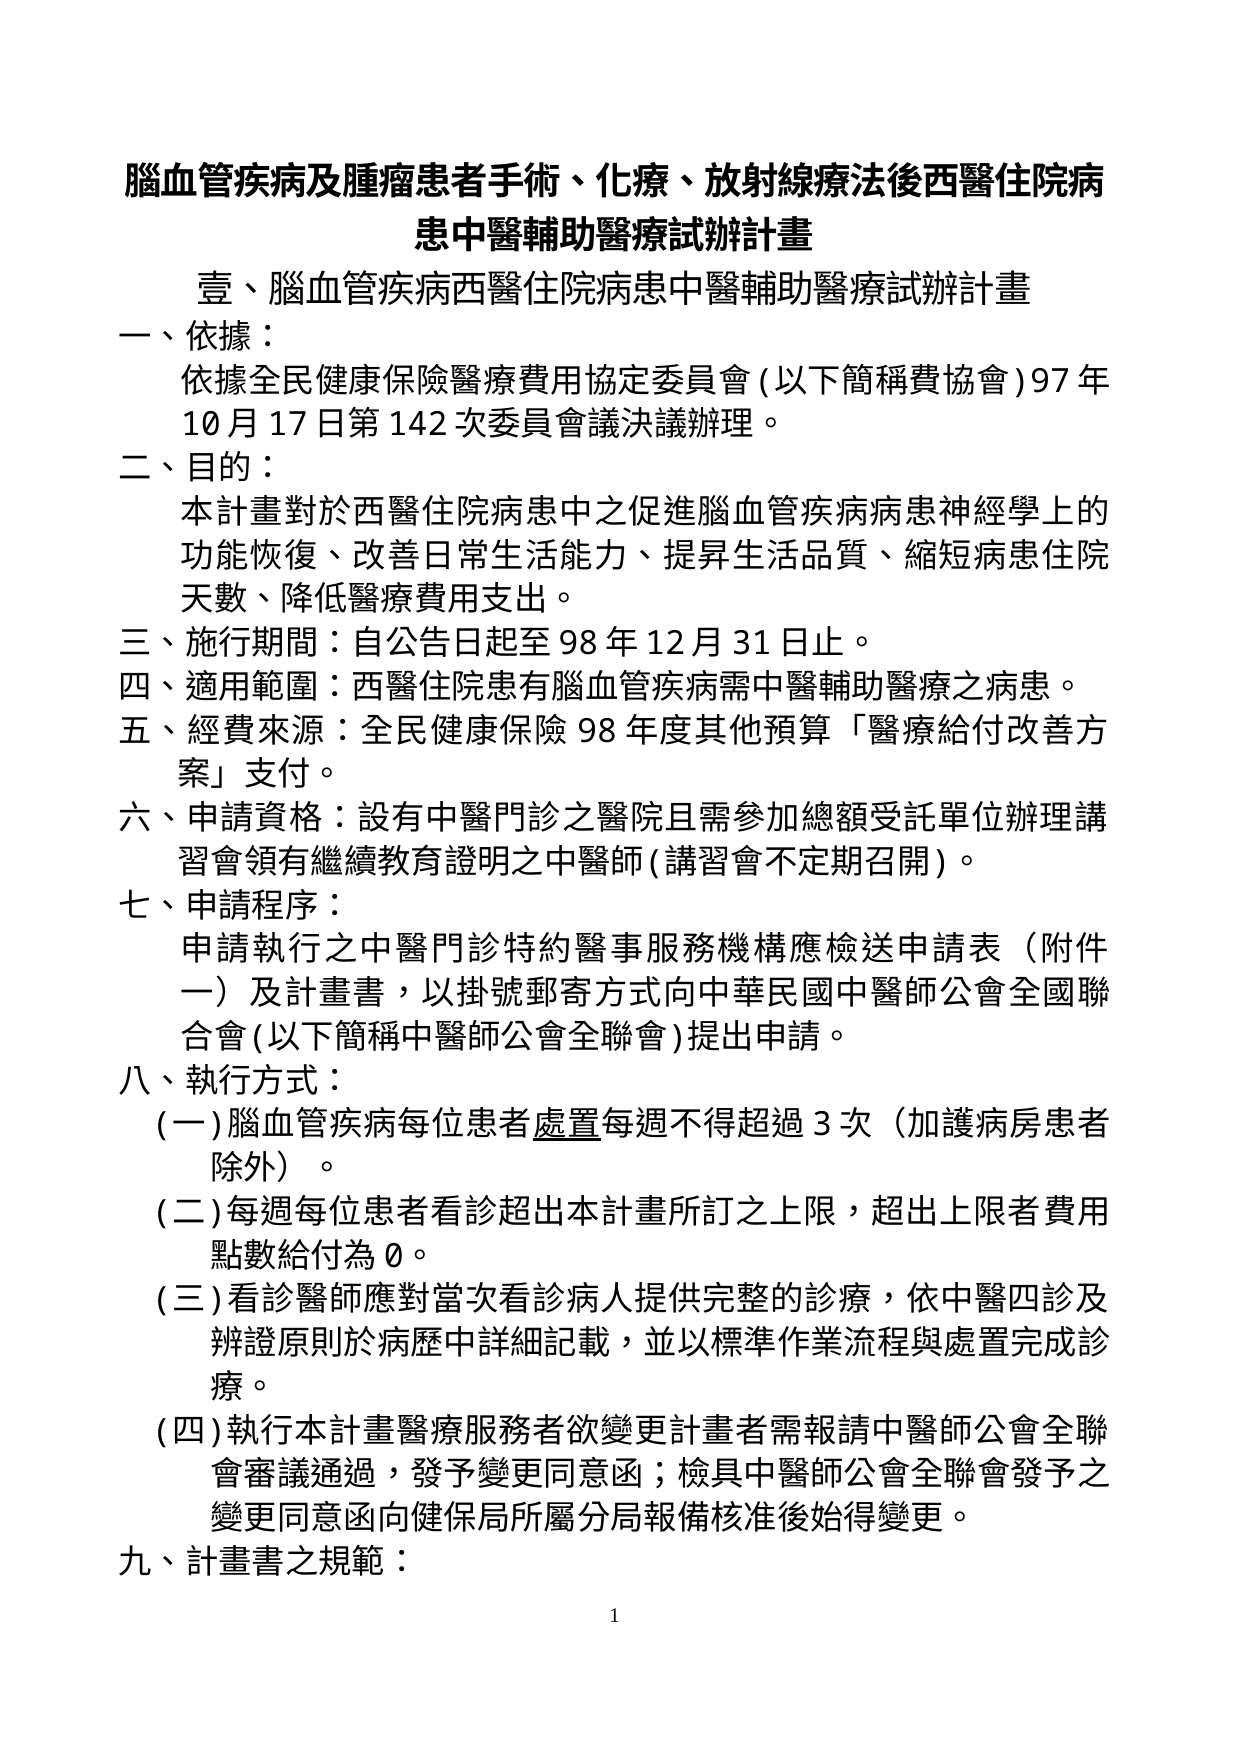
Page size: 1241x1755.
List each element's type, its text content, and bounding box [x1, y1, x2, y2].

text 八、執行方式： [118, 1057, 1110, 1101]
text 本計畫對於西醫住院病患中之促進腦血管疾病病患神經學上的功能恢復、改善日常生活能力、提昇生活品質、縮短病患住院天數、降低醫療費用支出。 [181, 488, 1110, 619]
text [1002, 83, 1122, 141]
text 二、目的： [118, 444, 1110, 488]
text (二)每週每位患者看診超出本計畫所訂之上限，超出上限者費用點數給付為0。 [151, 1188, 1110, 1276]
text (一)腦血管疾病每位患者處置每週不得超過3次（加護病房患者除外）。 [151, 1101, 1110, 1188]
text 四、適用範圍：西醫住院患有腦血管疾病需中醫輔助醫療之病患。 [118, 663, 1110, 707]
text 依據全民健康保險醫療費用協定委員會(以下簡稱費協會)97年10月17日第142次委員會議決議辦理。 [181, 357, 1110, 444]
text 壹、腦血管疾病西醫住院病患中醫輔助醫療試辦計畫 [118, 259, 1110, 313]
text 一、依據： [118, 313, 1110, 357]
text 九、計畫書之規範： [118, 1538, 1110, 1582]
text 腦血管疾病及腫瘤患者手術、化療、放射線療法後西醫住院病患中醫輔助醫療試辦計畫 [118, 151, 1110, 259]
text 六、申請資格：設有中醫門診之醫院且需參加總額受託單位辦理講習會領有繼續教育證明之中醫師(講習會不定期召開)。 [118, 794, 1110, 882]
text 五、經費來源：全民健康保險98年度其他預算「醫療給付改善方案」支付。 [118, 707, 1110, 794]
text 申請執行之中醫門診特約醫事服務機構應檢送申請表（附件一）及計畫書，以掛號郵寄方式向中華民國中醫師公會全國聯合會(以下簡稱中醫師公會全聯會)提出申請。 [181, 926, 1110, 1057]
text 三、施行期間：自公告日起至98年12月31日止。 [118, 619, 1110, 663]
text (四)執行本計畫醫療服務者欲變更計畫者需報請中醫師公會全聯會審議通過，發予變更同意函；檢具中醫師公會全聯會發予之變更同意函向健保局所屬分局報備核准後始得變更。 [151, 1407, 1110, 1538]
text (三)看診醫師應對當次看診病人提供完整的診療，依中醫四診及辨證原則於病歷中詳細記載，並以標準作業流程與處置完成診療。 [151, 1276, 1110, 1407]
text 七、申請程序： [118, 882, 1110, 926]
